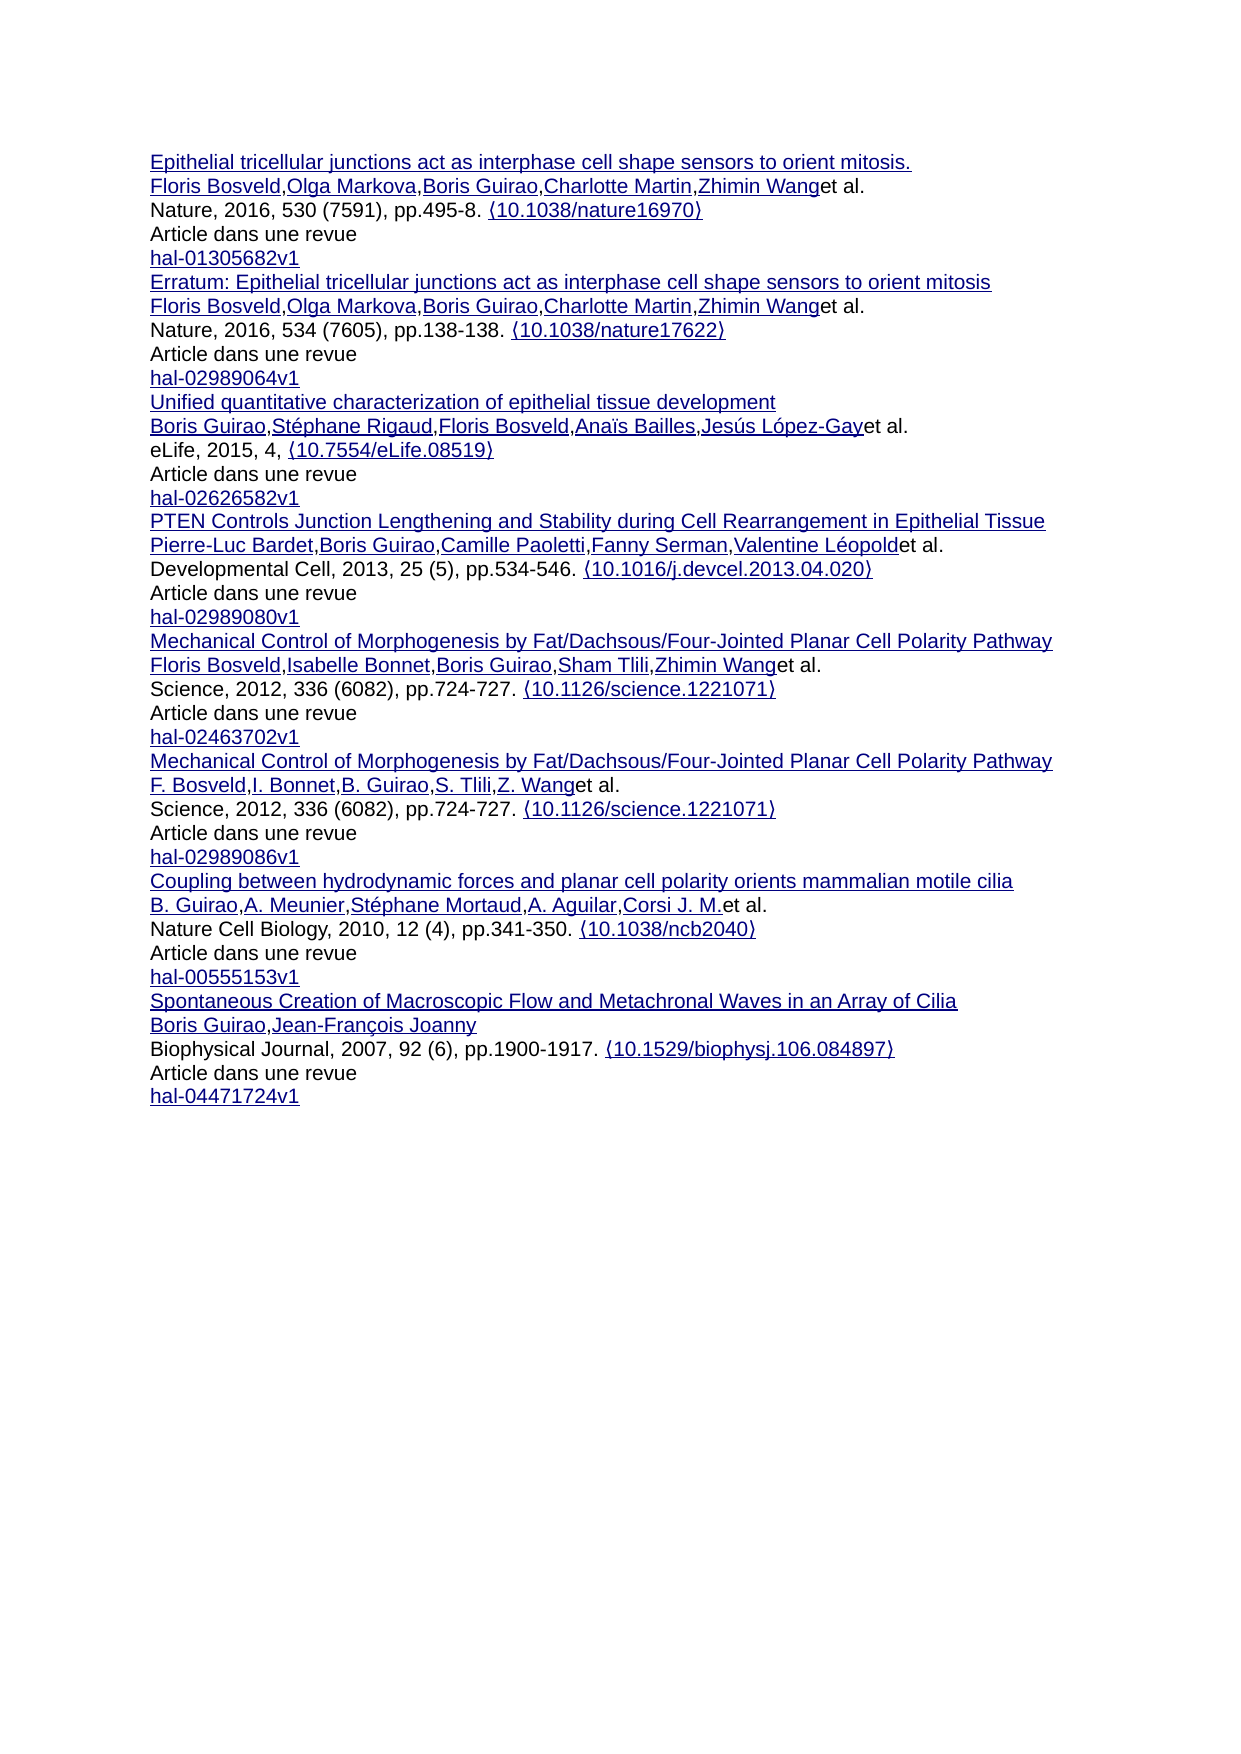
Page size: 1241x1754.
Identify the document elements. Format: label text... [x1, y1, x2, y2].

table_cell Mechanical Control of Morphogenesis by Fat/Dachsous/Four-Jointed Planar Cell Polarity Pathway Floris Bosveld,Isabelle Bonnet,Boris Guirao,Sham Tlili,Zhimin Wanget al. Science, 2012, 336 (6082), pp.724-727. ⟨10.1126/science.1221071⟩ Article dans une revue hal-02463702v1 [150, 629, 1090, 749]
table_cell Unified quantitative characterization of epithelial tissue development Boris Guirao,Stéphane Rigaud,Floris Bosveld,Anaïs Bailles,Jesús López-Gayet al. eLife, 2015, 4, ⟨10.7554/eLife.08519⟩ Article dans une revue hal-02626582v1 [150, 390, 1090, 509]
table_cell Epithelial tricellular junctions act as interphase cell shape sensors to orient mitosis. Floris Bosveld,Olga Markova,Boris Guirao,Charlotte Martin,Zhimin Wanget al. Nature, 2016, 530 (7591), pp.495-8. ⟨10.1038/nature16970⟩ Article dans une revue hal-01305682v1 [150, 150, 1090, 270]
table_cell Mechanical Control of Morphogenesis by Fat/Dachsous/Four-Jointed Planar Cell Polarity Pathway F. Bosveld,I. Bonnet,B. Guirao,S. Tlili,Z. Wanget al. Science, 2012, 336 (6082), pp.724-727. ⟨10.1126/science.1221071⟩ Article dans une revue hal-02989086v1 [150, 749, 1090, 869]
table_cell Coupling between hydrodynamic forces and planar cell polarity orients mammalian motile cilia B. Guirao,A. Meunier,Stéphane Mortaud,A. Aguilar,Corsi J. M.et al. Nature Cell Biology, 2010, 12 (4), pp.341-350. ⟨10.1038/ncb2040⟩ Article dans une revue hal-00555153v1 [150, 869, 1090, 988]
table_cell Spontaneous Creation of Macroscopic Flow and Metachronal Waves in an Array of Cilia Boris Guirao,Jean-François Joanny Biophysical Journal, 2007, 92 (6), pp.1900-1917. ⟨10.1529/biophysj.106.084897⟩ Article dans une revue hal-04471724v1 [150, 989, 1090, 1108]
table_cell Erratum: Epithelial tricellular junctions act as interphase cell shape sensors to orient mitosis Floris Bosveld,Olga Markova,Boris Guirao,Charlotte Martin,Zhimin Wanget al. Nature, 2016, 534 (7605), pp.138-138. ⟨10.1038/nature17622⟩ Article dans une revue hal-02989064v1 [150, 270, 1090, 389]
table_cell PTEN Controls Junction Lengthening and Stability during Cell Rearrangement in Epithelial Tissue Pierre-Luc Bardet,Boris Guirao,Camille Paoletti,Fanny Serman,Valentine Léopoldet al. Developmental Cell, 2013, 25 (5), pp.534-546. ⟨10.1016/j.devcel.2013.04.020⟩ Article dans une revue hal-02989080v1 [150, 509, 1090, 629]
